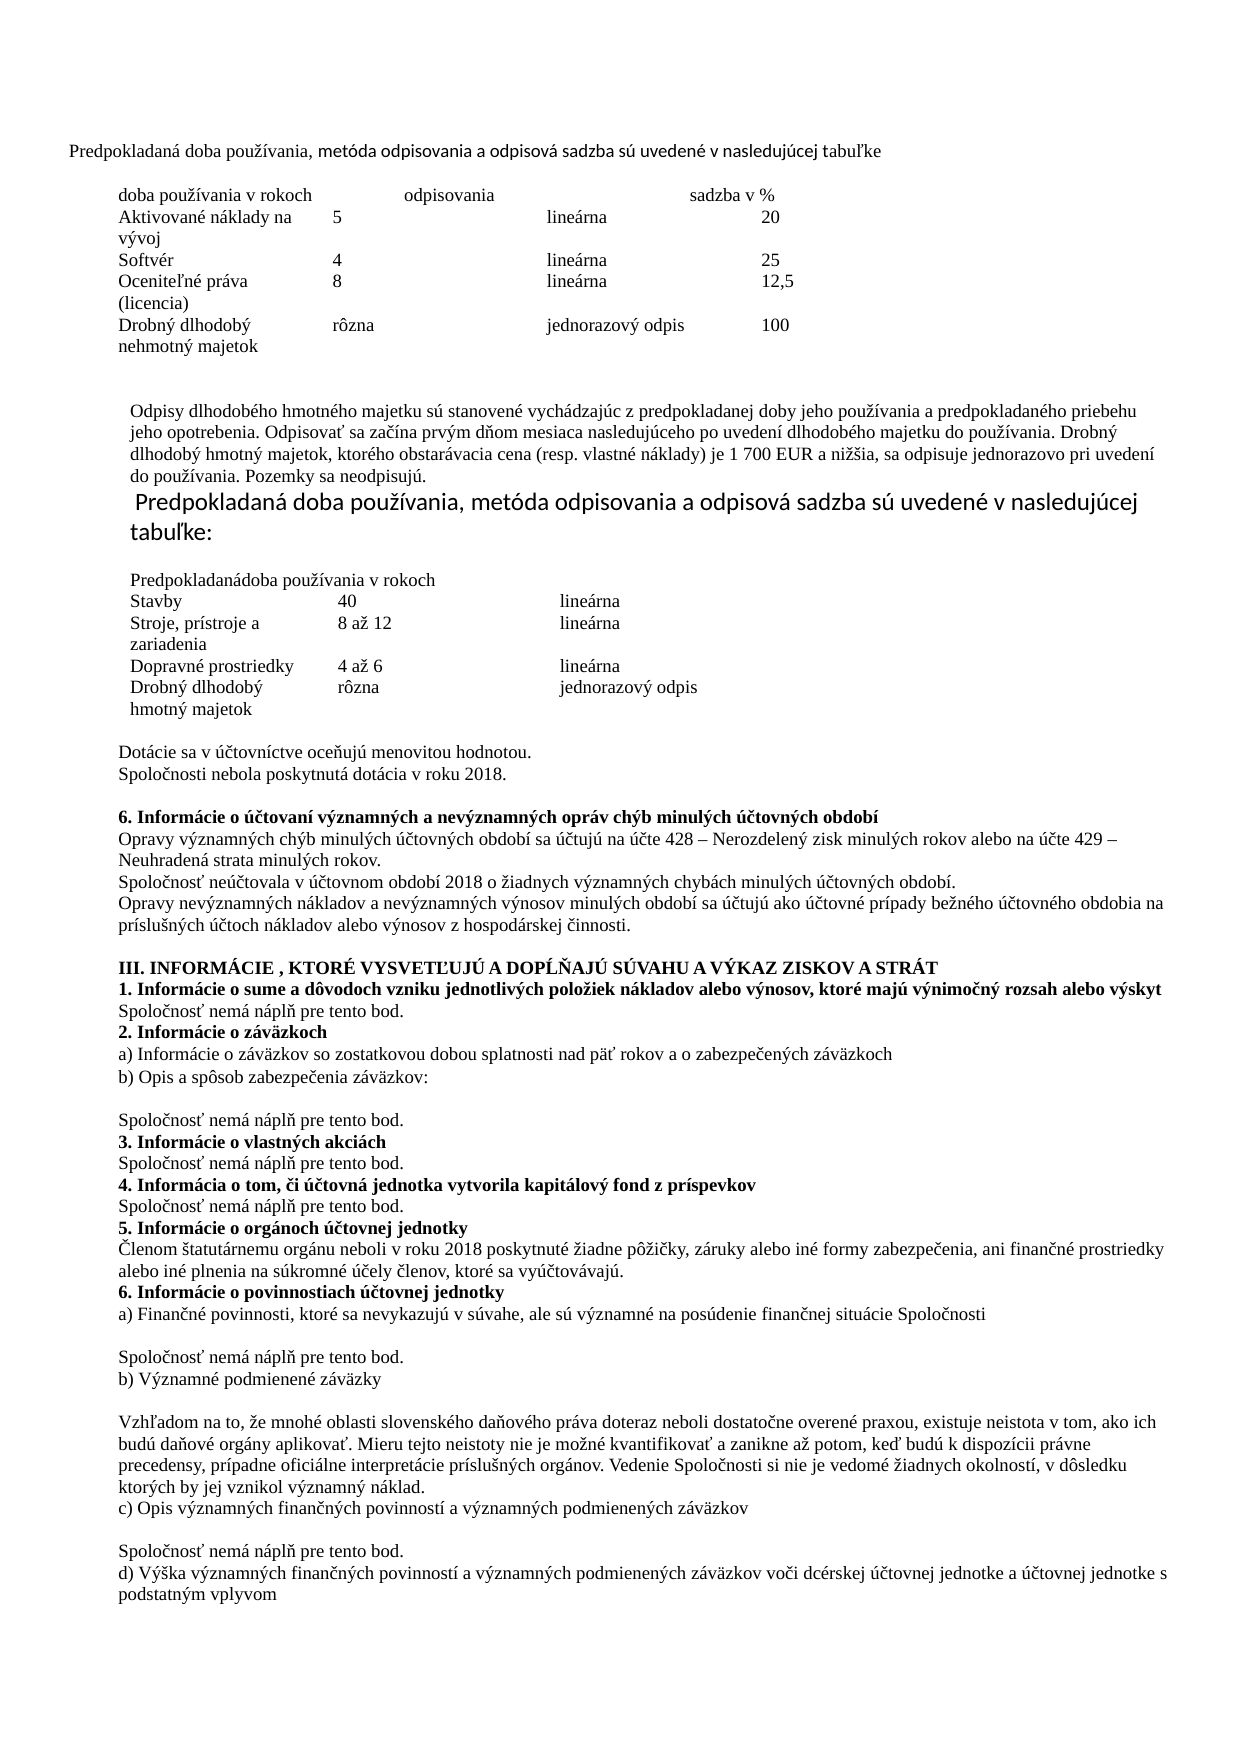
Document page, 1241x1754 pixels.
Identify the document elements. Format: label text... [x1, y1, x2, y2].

text 6. Informácie o povinnostiach účtovnej jednotky [118, 1281, 1182, 1303]
table_cell lineárna [535, 270, 750, 313]
text Opravy nevýznamných nákladov a nevýznamných výnosov minulých období sa účtujú ako účtovné prípady bežného účtovného obdobia na príslušných účtoch nákladov alebo výnosov z hospodárskej činnosti. [118, 892, 1182, 935]
text Spoločnosti nebola poskytnutá dotácia v roku 2018. [118, 763, 1182, 784]
list a) Finančné povinnosti, ktoré sa nevykazujú v súvahe, ale sú významné na posúdenie finančnej situácie Spoločnosti [118, 1303, 1182, 1324]
text Spoločnosť nemá náplň pre tento bod. [118, 1195, 1182, 1217]
table_header doba používania v rokoch [107, 184, 393, 206]
table_cell 8 až 12 [326, 612, 548, 655]
table_cell 40 [326, 590, 548, 612]
table_header sadzba v % [678, 184, 964, 206]
table_cell Oceniteľné práva (licencia) [107, 270, 321, 313]
text Spoločnosť nemá náplň pre tento bod. [118, 1152, 1182, 1174]
table_cell lineárna [548, 655, 1184, 676]
list d) Výška významných finančných povinností a významných podmienených záväzkov voči dcérskej účtovnej jednotke a účtovnej jednotke s podstatným vplyvom [118, 1562, 1182, 1605]
table_cell 4 až 6 [326, 655, 548, 676]
table_cell 25 [750, 249, 964, 270]
table_cell 8 [321, 270, 535, 313]
table_cell 12,5 [750, 270, 964, 313]
table_header lineárna [535, 206, 750, 249]
table_header Odpisy dlhodobého hmotného majetku sú stanovené vychádzajúc z predpokladanej doby jeho používania a predpokladaného priebehu jeho opotrebenia. Odpisovať sa začína prvým dňom mesiaca nasledujúceho po uvedení dlhodobého majetku do používania. Drobný dlhodobý hmotný majetok, ktorého obstarávacia cena (resp. vlastné náklady) je 1 700 EUR a nižšia, sa odpisuje jednorazovo pri uvedení do používania. Pozemky sa neodpisujú. Predpokladaná doba používania, metóda odpisovania a odpisová sadzba sú uvedené v nasledujúcej tabuľke: [119, 400, 1184, 569]
table_cell jednorazový odpis [548, 676, 1184, 719]
text Opravy významných chýb minulých účtovných období sa účtujú na účte 428 – Nerozdelený zisk minulých rokov alebo na účte 429 – Neuhradená strata minulých rokov. [118, 827, 1182, 871]
text Spoločnosť neúčtovala v účtovnom období 2018 o žiadnych významných chybách minulých účtovných období. [118, 871, 1182, 892]
table_cell Drobný dlhodobý nehmotný majetok [107, 314, 321, 357]
table_header Ročná odpisová [1176, 118, 1184, 163]
text 3. Informácie o vlastných akciách [118, 1131, 1182, 1152]
text 6. Informácie o účtovaní významných a nevýznamných opráv chýb minulých účtovných období [118, 806, 1182, 827]
table_cell Stroje, prístroje a zariadenia [119, 612, 326, 655]
text Vzhľadom na to, že mnohé oblasti slovenského daňového práva doteraz neboli dostatočne overené praxou, existuje neistota v tom, ako ich budú daňové orgány aplikovať. Mieru tejto neistoty nie je možné kvantifikovať a zanikne až potom, keď budú k dispozícii právne precedensy, prípadne oficiálne interpretácie príslušných orgánov. Vedenie Spoločnosti si nie je vedomé žiadnych okolností, v dôsledku ktorých by jej vznikol významný náklad. [118, 1411, 1182, 1497]
table_cell Softvér [107, 249, 321, 270]
text Členom štatutárnemu orgánu neboli v roku 2018 poskytnuté žiadne pôžičky, záruky alebo iné formy zabezpečenia, ani finančné prostriedky alebo iné plnenia na súkromné účely členov, ktoré sa vyúčtovávajú. [118, 1238, 1182, 1281]
table_cell rôzna [321, 314, 535, 357]
text Spoločnosť nemá náplň pre tento bod. [118, 1000, 1182, 1021]
table_header 5 [321, 206, 535, 249]
table_cell rôzna [326, 676, 548, 719]
text Spoločnosť nemá náplň pre tento bod. [118, 1109, 1182, 1131]
table_cell lineárna [548, 612, 1184, 655]
list a) Informácie o záväzkov so zostatkovou dobou splatnosti nad päť rokov a o zabezpečených záväzkoch [118, 1043, 1182, 1064]
text Spoločnosť nemá náplň pre tento bod. [118, 1540, 1182, 1562]
list b) Opis a spôsob zabezpečenia záväzkov: [118, 1066, 1182, 1087]
text Spoločnosť nemá náplň pre tento bod. [118, 1346, 1182, 1368]
table_header Aktivované náklady na vývoj [107, 206, 321, 249]
table_cell Stavby [119, 590, 326, 612]
table_header Predpokladaná doba používania, metóda odpisovania a odpisová sadzba sú uvedené v nasledujúcej tabuľke [69, 118, 1176, 163]
text 1. Informácie o sume a dôvodoch vzniku jednotlivých položiek nákladov alebo výnosov, ktoré majú výnimočný rozsah alebo výskyt [118, 978, 1182, 1000]
text 2. Informácie o záväzkoch [118, 1021, 1182, 1043]
table_cell Drobný dlhodobý hmotný majetok [119, 676, 326, 719]
list b) Významné podmienené záväzky [118, 1368, 1182, 1389]
table_cell Dopravné prostriedky [119, 655, 326, 676]
table_cell 4 [321, 249, 535, 270]
table_cell Predpokladanádoba používania v rokoch [119, 569, 1184, 590]
table_cell lineárna [548, 590, 1184, 612]
table_cell 100 [750, 314, 964, 357]
text III. INFORMÁCIE , KTORÉ VYSVETĽUJÚ A DOPĹŇAJÚ SÚVAHU A VÝKAZ ZISKOV A STRÁT [118, 957, 1182, 978]
list c) Opis významných finančných povinností a významných podmienených záväzkov [118, 1497, 1182, 1519]
text 4. Informácia o tom, či účtovná jednotka vytvorila kapitálový fond z príspevkov [118, 1174, 1182, 1195]
table_header odpisovania [393, 184, 678, 206]
table_cell lineárna [535, 249, 750, 270]
text Dotácie sa v účtovníctve oceňujú menovitou hodnotou. [118, 741, 1182, 763]
text 5. Informácie o orgánoch účtovnej jednotky [118, 1217, 1182, 1238]
table_cell jednorazový odpis [535, 314, 750, 357]
table_header 20 [750, 206, 964, 249]
